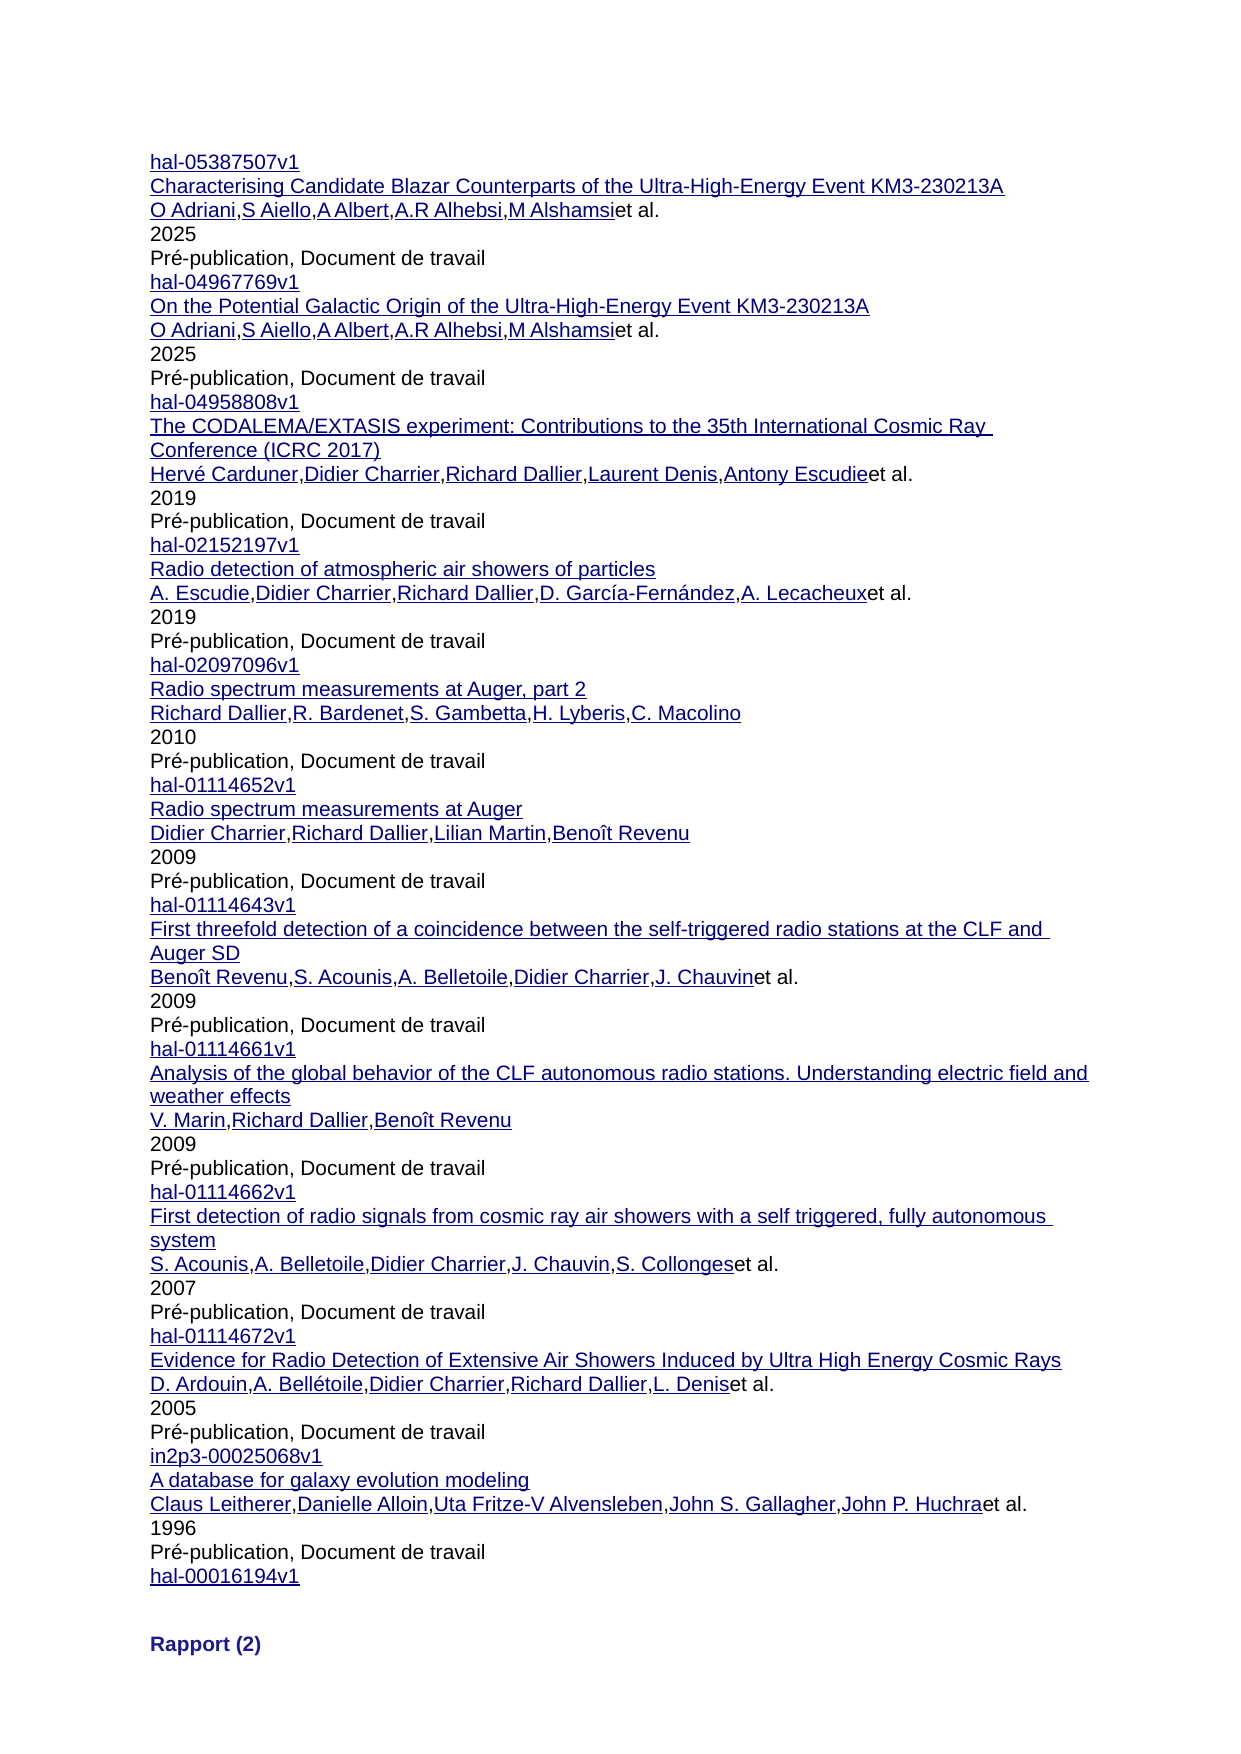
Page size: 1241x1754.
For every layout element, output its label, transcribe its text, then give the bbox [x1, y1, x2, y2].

table_header hal-05387507v1 [150, 150, 1090, 174]
table_cell Radio detection of atmospheric air showers of particles A. Escudie,Didier Charrier,Richard Dallier,D. García-Fernández,A. Lecacheuxet al. 2019 Pré-publication, Document de travail hal-02097096v1 [150, 557, 1090, 677]
table_cell First detection of radio signals from cosmic ray air showers with a self triggered, fully autonomous system S. Acounis,A. Belletoile,Didier Charrier,J. Chauvin,S. Collongeset al. 2007 Pré-publication, Document de travail hal-01114672v1 [150, 1204, 1090, 1348]
table_cell Radio spectrum measurements at Auger Didier Charrier,Richard Dallier,Lilian Martin,Benoît Revenu 2009 Pré-publication, Document de travail hal-01114643v1 [150, 797, 1090, 917]
table_cell Evidence for Radio Detection of Extensive Air Showers Induced by Ultra High Energy Cosmic Rays D. Ardouin,A. Bellétoile,Didier Charrier,Richard Dallier,L. Deniset al. 2005 Pré-publication, Document de travail in2p3-00025068v1 [150, 1348, 1090, 1468]
table_cell Characterising Candidate Blazar Counterparts of the Ultra-High-Energy Event KM3-230213A O Adriani,S Aiello,A Albert,A.R Alhebsi,M Alshamsiet al. 2025 Pré-publication, Document de travail hal-04967769v1 [150, 174, 1090, 294]
table_cell On the Potential Galactic Origin of the Ultra-High-Energy Event KM3-230213A O Adriani,S Aiello,A Albert,A.R Alhebsi,M Alshamsiet al. 2025 Pré-publication, Document de travail hal-04958808v1 [150, 294, 1090, 413]
table_cell The CODALEMA/EXTASIS experiment: Contributions to the 35th International Cosmic Ray Conference (ICRC 2017) Hervé Carduner,Didier Charrier,Richard Dallier,Laurent Denis,Antony Escudieet al. 2019 Pré-publication, Document de travail hal-02152197v1 [150, 414, 1090, 557]
table_cell First threefold detection of a coincidence between the self-triggered radio stations at the CLF and Auger SD Benoît Revenu,S. Acounis,A. Belletoile,Didier Charrier,J. Chauvinet al. 2009 Pré-publication, Document de travail hal-01114661v1 [150, 917, 1090, 1060]
table_cell Radio spectrum measurements at Auger, part 2 Richard Dallier,R. Bardenet,S. Gambetta,H. Lyberis,C. Macolino 2010 Pré-publication, Document de travail hal-01114652v1 [150, 677, 1090, 797]
subtitle Rapport (2) [150, 1632, 1090, 1656]
table_cell A database for galaxy evolution modeling Claus Leitherer,Danielle Alloin,Uta Fritze-V Alvensleben,John S. Gallagher,John P. Huchraet al. 1996 Pré-publication, Document de travail hal-00016194v1 [150, 1468, 1090, 1587]
table_cell Analysis of the global behavior of the CLF autonomous radio stations. Understanding electric field and weather effects V. Marin,Richard Dallier,Benoît Revenu 2009 Pré-publication, Document de travail hal-01114662v1 [150, 1060, 1090, 1204]
